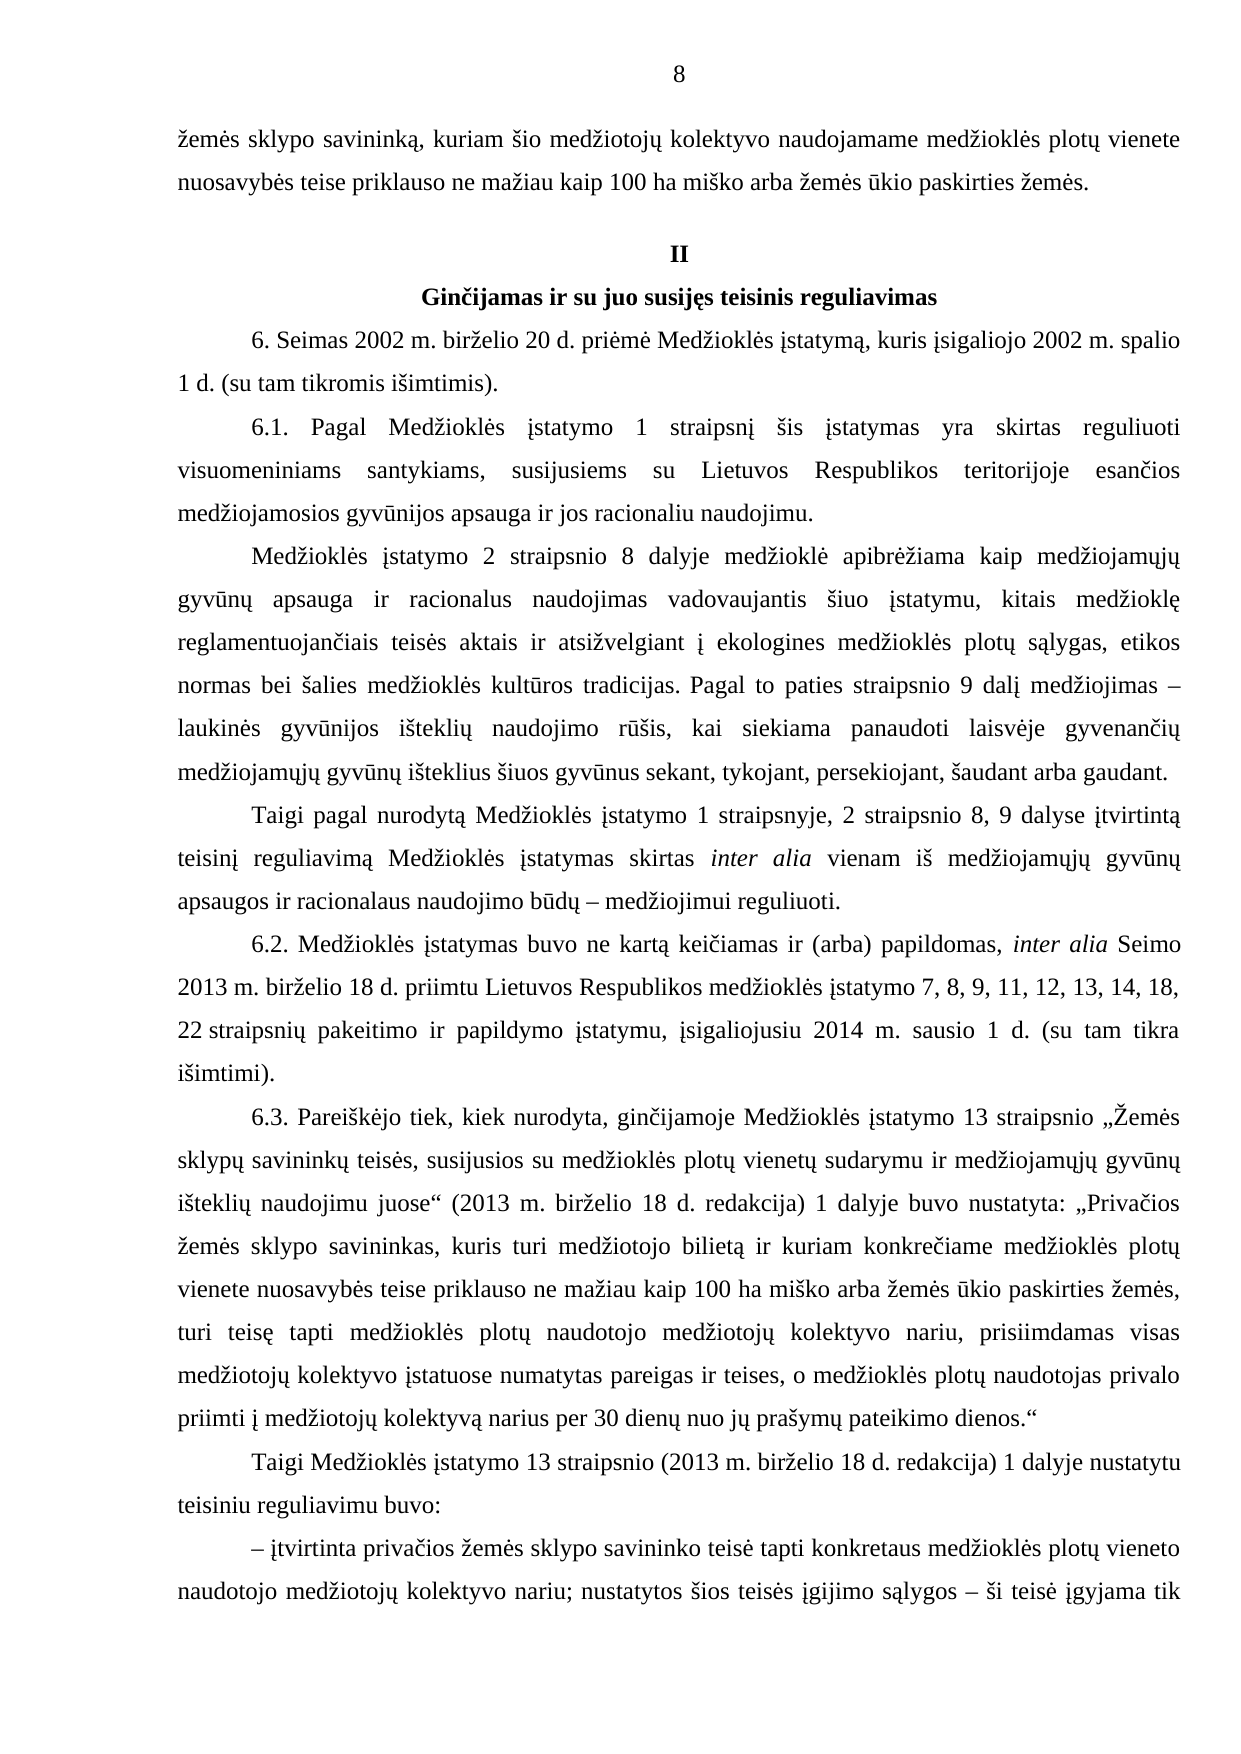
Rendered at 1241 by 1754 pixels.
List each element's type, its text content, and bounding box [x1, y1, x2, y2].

text II [177, 239, 1181, 268]
text žemės sklypo savininką, kuriam šio medžiotojų kolektyvo naudojamame medžioklės plotų vienete nuosavybės teise priklauso ne mažiau kaip 100 ha miško arba žemės ūkio paskirties žemės. [177, 124, 1181, 196]
text – įtvirtinta privačios žemės sklypo savininko teisė tapti konkretaus medžioklės plotų vieneto naudotojo medžiotojų kolektyvo nariu; nustatytos šios teisės įgijimo sąlygos – ši teisė įgyjama tik [177, 1533, 1181, 1605]
text Ginčijamas ir su juo susijęs teisinis reguliavimas [177, 282, 1181, 311]
text 6.3. Pareiškėjo tiek, kiek nurodyta, ginčijamoje Medžioklės įstatymo 13 straipsnio „Žemės sklypų savininkų teisės, susijusios su medžioklės plotų vienetų sudarymu ir medžiojamųjų gyvūnų išteklių naudojimu juose“ (2013 m. birželio 18 d. redakcija) 1 dalyje buvo nustatyta: „Privačios žemės sklypo savininkas, kuris turi medžiotojo bilietą ir kuriam konkrečiame medžioklės plotų vienete nuosavybės teise priklauso ne mažiau kaip 100 ha miško arba žemės ūkio paskirties žemės, turi teisę tapti medžioklės plotų naudotojo medžiotojų kolektyvo nariu, prisiimdamas visas medžiotojų kolektyvo įstatuose numatytas pareigas ir teises, o medžioklės plotų naudotojas privalo priimti į medžiotojų kolektyvą narius per 30 dienų nuo jų prašymų pateikimo dienos.“ [177, 1102, 1181, 1432]
text 6.2. Medžioklės įstatymas buvo ne kartą keičiamas ir (arba) papildomas, inter alia Seimo 2013 m. birželio 18 d. priimtu Lietuvos Respublikos medžioklės įstatymo 7, 8, 9, 11, 12, 13, 14, 18, 22 straipsnių pakeitimo ir papildymo įstatymu, įsigaliojusiu 2014 m. sausio 1 d. (su tam tikra išimtimi). [177, 929, 1181, 1087]
text Medžioklės įstatymo 2 straipsnio 8 dalyje medžioklė apibrėžiama kaip medžiojamųjų gyvūnų apsauga ir racionalus naudojimas vadovaujantis šiuo įstatymu, kitais medžioklę reglamentuojančiais teisės aktais ir atsižvelgiant į ekologines medžioklės plotų sąlygas, etikos normas bei šalies medžioklės kultūros tradicijas. Pagal to paties straipsnio 9 dalį medžiojimas – laukinės gyvūnijos išteklių naudojimo rūšis, kai siekiama panaudoti laisvėje gyvenančių medžiojamųjų gyvūnų išteklius šiuos gyvūnus sekant, tykojant, persekiojant, šaudant arba gaudant. [177, 541, 1181, 785]
text Taigi Medžioklės įstatymo 13 straipsnio (2013 m. birželio 18 d. redakcija) 1 dalyje nustatytu teisiniu reguliavimu buvo: [177, 1447, 1181, 1518]
text 6. Seimas 2002 m. birželio 20 d. priėmė Medžioklės įstatymą, kuris įsigaliojo 2002 m. spalio 1 d. (su tam tikromis išimtimis). [177, 325, 1181, 397]
text 6.1. Pagal Medžioklės įstatymo 1 straipsnį šis įstatymas yra skirtas reguliuoti visuomeniniams santykiams, susijusiems su Lietuvos Respublikos teritorijoje esančios medžiojamosios gyvūnijos apsauga ir jos racionaliu naudojimu. [177, 412, 1181, 527]
text Taigi pagal nurodytą Medžioklės įstatymo 1 straipsnyje, 2 straipsnio 8, 9 dalyse įtvirtintą teisinį reguliavimą Medžioklės įstatymas skirtas inter alia vienam iš medžiojamųjų gyvūnų apsaugos ir racionalaus naudojimo būdų – medžiojimui reguliuoti. [177, 800, 1181, 915]
